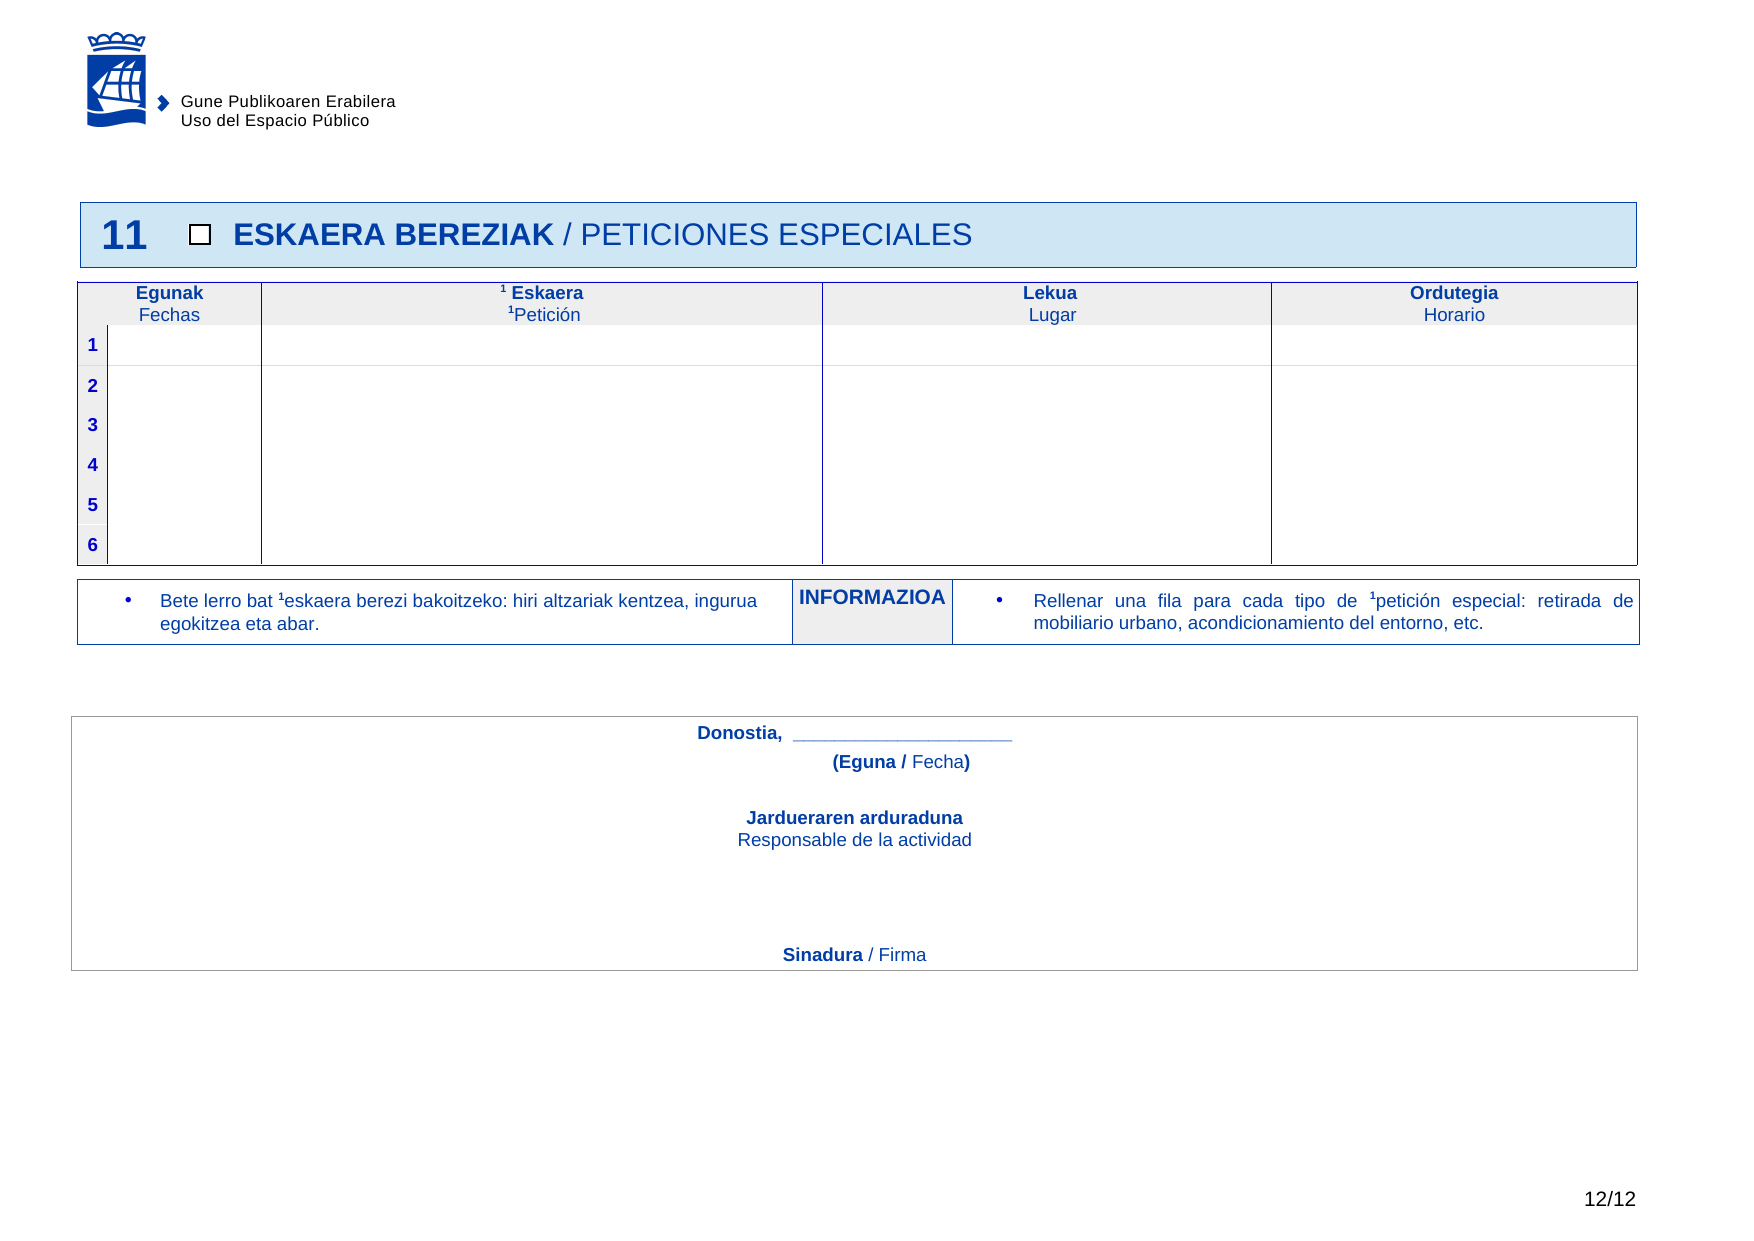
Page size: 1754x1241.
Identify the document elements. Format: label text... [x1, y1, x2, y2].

table_cell [1272, 525, 1637, 564]
table_cell [1272, 485, 1637, 524]
table_cell [108, 405, 261, 445]
table_cell [823, 405, 1271, 445]
table_cell [262, 525, 822, 564]
picture [87, 32, 146, 127]
table_header Rellenar una fila para cada tipo de 1petición especial: retirada de mobiliario urbano, acondicionamiento del entorno, etc. [953, 580, 1639, 644]
table_header Egunak Fechas [78, 283, 261, 325]
table_cell [1272, 325, 1637, 365]
table_cell [262, 485, 822, 524]
table_cell 1 [78, 325, 107, 365]
table_header ESKAERA BEREZIAK / PETICIONES ESPECIALES [216, 203, 1636, 267]
table_header 1 Eskaera 1Petición [262, 283, 822, 325]
table_cell [1272, 405, 1637, 445]
table_cell 6 [78, 525, 107, 564]
table_cell [108, 485, 261, 524]
table_cell [108, 445, 261, 485]
table_cell Jardueraren arduraduna Responsable de la actividad Sinadura / Firma [72, 777, 1637, 970]
table_header Donostia, _____________________ (Eguna / Fecha) [72, 717, 1637, 777]
table_header Ordutegia Horario [1272, 283, 1637, 325]
table_header 11 [81, 203, 169, 267]
table_header Bete lerro bat 1eskaera berezi bakoitzeko: hiri altzariak kentzea, ingurua egokitzea eta abar. [78, 580, 792, 644]
table_cell [262, 445, 822, 485]
table_cell [108, 525, 261, 564]
table_cell [262, 325, 822, 365]
table_cell 2 [78, 366, 107, 405]
table_cell 4 [78, 445, 107, 485]
table_cell [108, 366, 261, 405]
table_header Lekua Lugar [823, 283, 1271, 325]
picture [157, 95, 170, 112]
table_cell [823, 485, 1271, 524]
table_cell [823, 325, 1271, 365]
table_cell 5 [78, 485, 107, 524]
table_cell 3 [78, 405, 107, 445]
table_cell [823, 525, 1271, 564]
table_cell [823, 366, 1271, 405]
table_cell [108, 325, 261, 365]
table_cell [262, 405, 822, 445]
table_cell [1272, 366, 1637, 405]
table_cell [1272, 445, 1637, 485]
table_header INFORMAZIOA [793, 580, 952, 644]
table_cell [262, 366, 822, 405]
table_header [169, 203, 216, 267]
table_cell [823, 445, 1271, 485]
